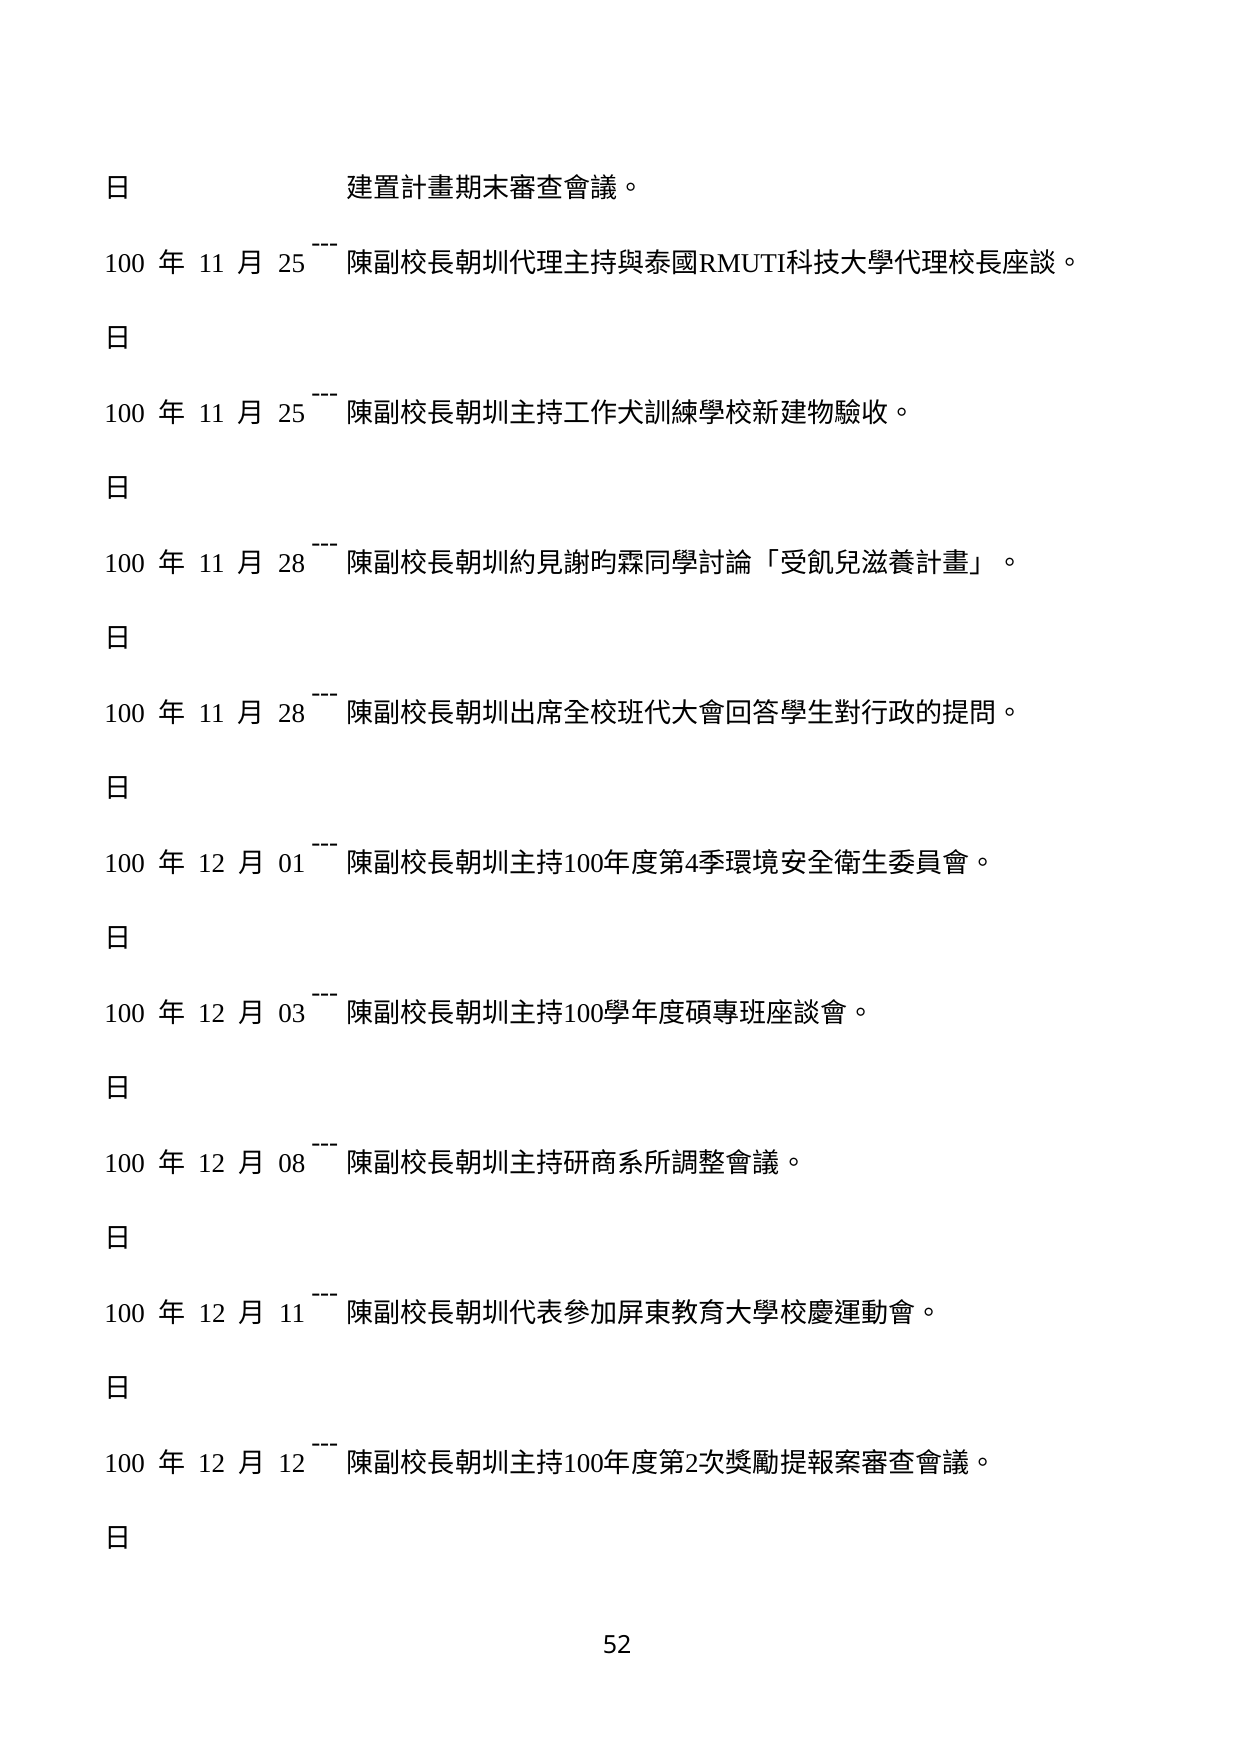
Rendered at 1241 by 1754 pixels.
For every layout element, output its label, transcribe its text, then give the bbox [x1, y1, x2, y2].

table_cell 陳副校長朝圳代理主持與泰國RMUTI科技大學代理校長座談。 [344, 223, 1138, 373]
table_cell 建置計畫期末審查會議。 [344, 148, 1138, 223]
table_cell 100年12月03日 [101, 973, 308, 1123]
table_cell 陳副校長朝圳主持100年度第2次獎勵提報案審查會議。 [344, 1423, 1138, 1573]
table_cell 陳副校長朝圳主持工作犬訓練學校新建物驗收。 [344, 373, 1138, 523]
table_cell 陳副校長朝圳出席全校班代大會回答學生對行政的提問。 [344, 673, 1138, 823]
table_cell 100年12月01日 [101, 823, 308, 973]
table_cell --- [308, 148, 343, 223]
table_cell --- [308, 523, 343, 673]
table_cell 100年11月25日 [101, 223, 308, 373]
table_cell 100年12月12日 [101, 1423, 308, 1573]
table_cell --- [308, 673, 343, 823]
table_cell --- [308, 823, 343, 973]
table_cell 100年11月25日 [101, 373, 308, 523]
table_cell 陳副校長朝圳約見謝昀霖同學討論「受飢兒滋養計畫」。 [344, 523, 1138, 673]
table_cell 100年12月11日 [101, 1273, 308, 1423]
table_cell --- [308, 1123, 343, 1273]
table_cell 陳副校長朝圳主持100年度第4季環境安全衛生委員會。 [344, 823, 1138, 973]
table_cell --- [308, 373, 343, 523]
table_cell 日 [101, 148, 308, 223]
table_cell 陳副校長朝圳代表參加屏東教育大學校慶運動會。 [344, 1273, 1138, 1423]
table_cell 100年11月28日 [101, 523, 308, 673]
table_cell 100年12月08日 [101, 1123, 308, 1273]
table_cell 陳副校長朝圳主持100學年度碩專班座談會。 [344, 973, 1138, 1123]
table_cell 陳副校長朝圳主持研商系所調整會議。 [344, 1123, 1138, 1273]
table_cell --- [308, 1273, 343, 1423]
table_cell --- [308, 1423, 343, 1573]
table_cell 100年11月28日 [101, 673, 308, 823]
table_cell --- [308, 223, 343, 373]
table_cell --- [308, 973, 343, 1123]
